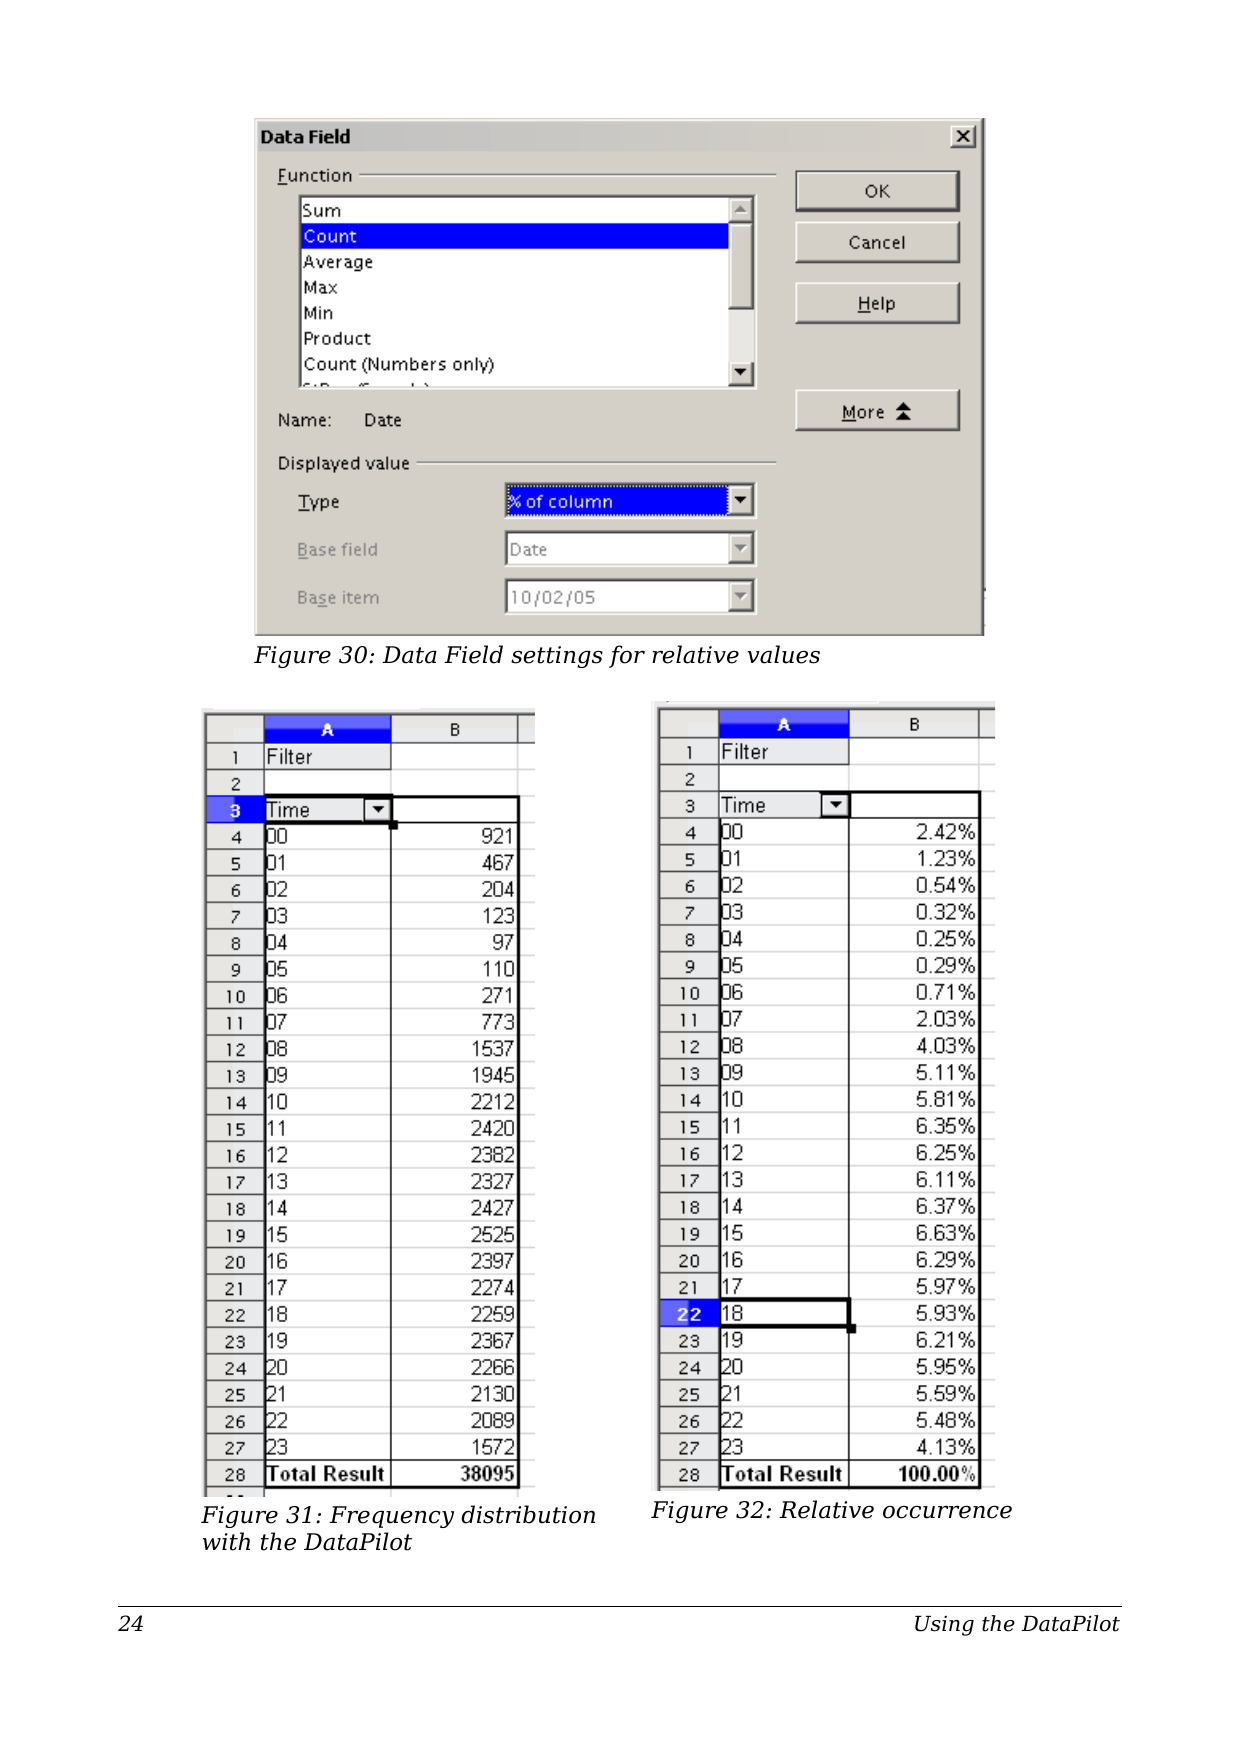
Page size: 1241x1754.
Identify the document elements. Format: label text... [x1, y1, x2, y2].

picture [201, 708, 535, 1497]
text Figure 31: Frequency distribution with the DataPilot [201, 1503, 614, 1556]
picture [254, 118, 986, 636]
text Figure 32: Relative occurrence [651, 1497, 1039, 1524]
text Figure 30: Data Field settings for relative values [254, 642, 986, 669]
picture [651, 701, 996, 1491]
